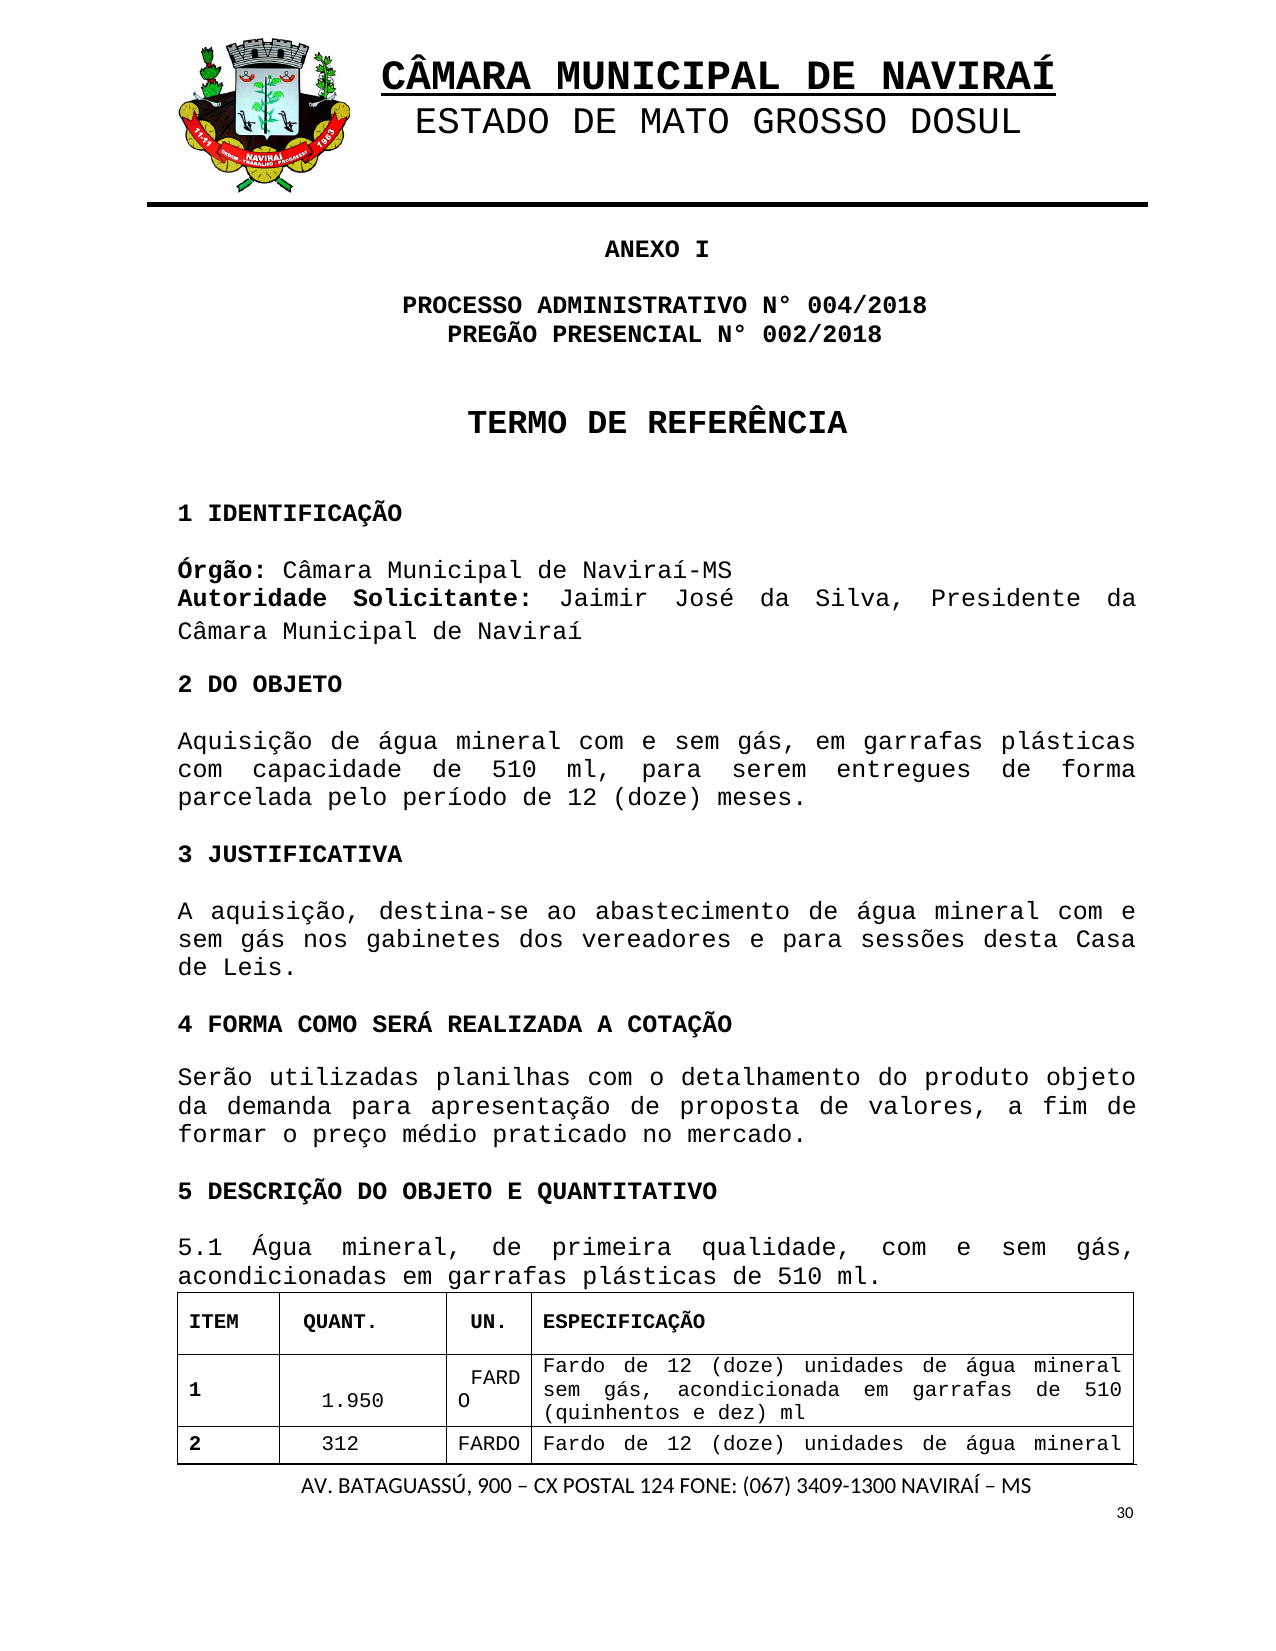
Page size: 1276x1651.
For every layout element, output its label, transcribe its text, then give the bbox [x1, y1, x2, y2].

table_cell Fardo de 12 (doze) unidades de água mineral sem gás, acondicionada em garrafas de 510 (quinhentos e dez) ml [532, 1355, 1133, 1426]
text 1 IDENTIFICAÇÃO [177, 501, 1137, 529]
table_header ITEM [178, 1293, 279, 1354]
table_header ESPECIFICAÇÃO [532, 1293, 1133, 1354]
text 2 DO OBJETO [177, 672, 1137, 700]
table_cell 312 [280, 1427, 446, 1463]
table_cell 2 [178, 1427, 279, 1463]
table_cell 1.950 [280, 1355, 446, 1426]
text Autoridade Solicitante: Jaimir José da Silva, Presidente da Câmara Municipal de Naviraí [177, 586, 1137, 647]
table_cell FARDO [447, 1427, 531, 1463]
table_cell 1 [178, 1355, 279, 1426]
text A aquisição, destina-se ao abastecimento de água mineral com e sem gás nos gabinetes dos vereadores e para sessões desta Casa de Leis. [177, 898, 1137, 983]
text 3 JUSTIFICATIVA [177, 842, 1137, 870]
text 4 FORMA COMO SERÁ REALIZADA A COTAÇÃO [177, 1012, 1137, 1040]
text 5 DESCRIÇÃO DO OBJETO E QUANTITATIVO [177, 1178, 1137, 1207]
text PREGÃO PRESENCIAL N° 002/2018 [162, 321, 1167, 349]
table_cell Fardo de 12 (doze) unidades de água mineral [532, 1427, 1133, 1463]
text 5.1 Água mineral, de primeira qualidade, com e sem gás, acondicionadas em garrafas plásticas de 510 ml. [177, 1235, 1137, 1292]
table_header QUANT. [280, 1293, 446, 1354]
text ANEXO I [177, 236, 1137, 264]
text Órgão: Câmara Municipal de Naviraí-MS [177, 557, 1137, 586]
text PROCESSO ADMINISTRATIVO N° 004/2018 [162, 293, 1167, 321]
table_cell FARDO [447, 1355, 531, 1426]
text Aquisição de água mineral com e sem gás, em garrafas plásticas com capacidade de 510 ml, para serem entregues de forma parcelada pelo período de 12 (doze) meses. [177, 728, 1137, 813]
text Serão utilizadas planilhas com o detalhamento do produto objeto da demanda para apresentação de proposta de valores, a fim de formar o preço médio praticado no mercado. [177, 1065, 1137, 1150]
text TERMO DE REFERÊNCIA [177, 406, 1137, 444]
table_header UN. [447, 1293, 531, 1354]
